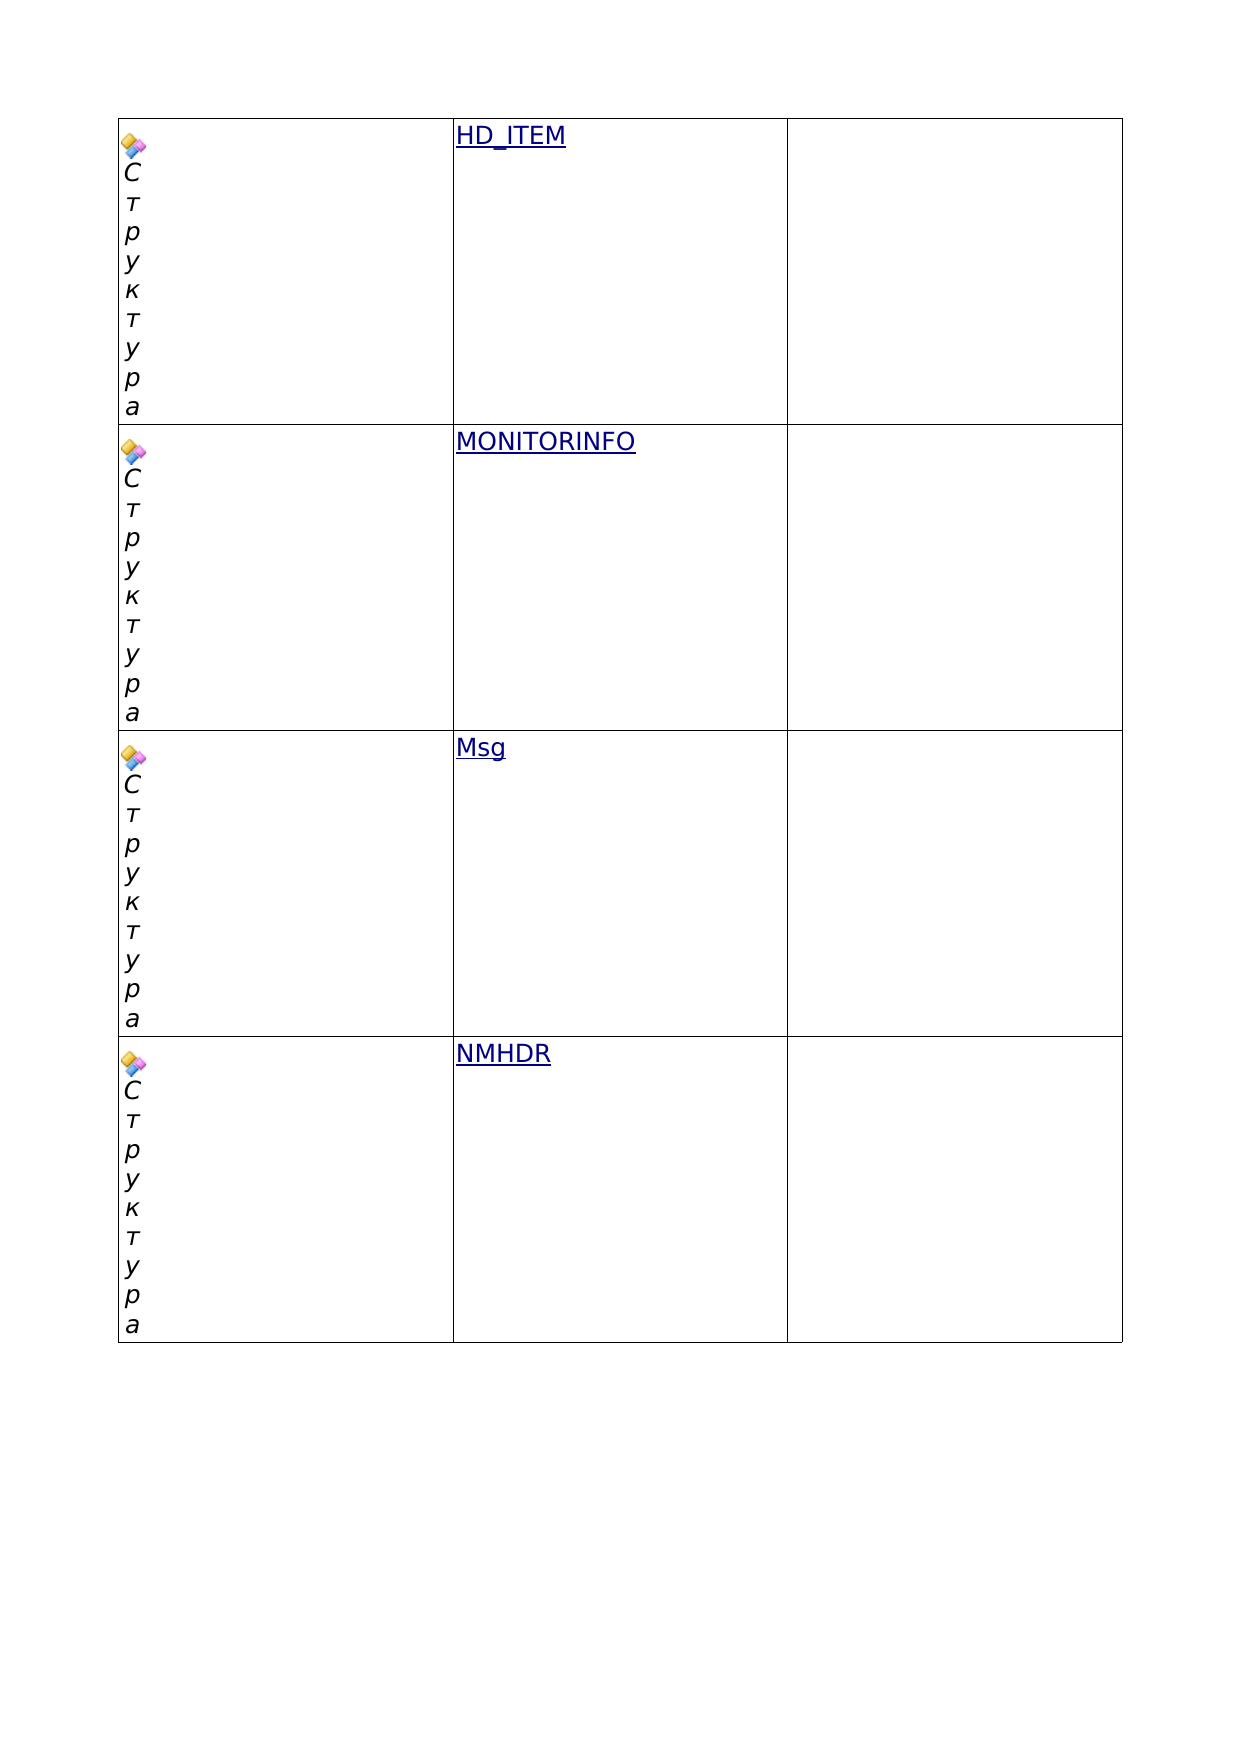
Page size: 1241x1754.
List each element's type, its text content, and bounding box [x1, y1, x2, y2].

table_cell MONITORINFO [454, 425, 787, 730]
table_cell HD_ITEM [454, 119, 787, 424]
table_cell [119, 1037, 453, 1342]
table_cell [119, 425, 453, 730]
table_cell Msg [454, 731, 787, 1036]
table_cell [119, 731, 453, 1036]
table_cell [788, 119, 1122, 424]
picture [121, 133, 147, 159]
table_cell NMHDR [454, 1037, 787, 1342]
picture [121, 439, 147, 465]
picture [121, 745, 147, 771]
table_cell [788, 1037, 1122, 1342]
table_cell [788, 425, 1122, 730]
table_cell [788, 731, 1122, 1036]
table_cell [119, 119, 453, 424]
picture [121, 1051, 147, 1077]
